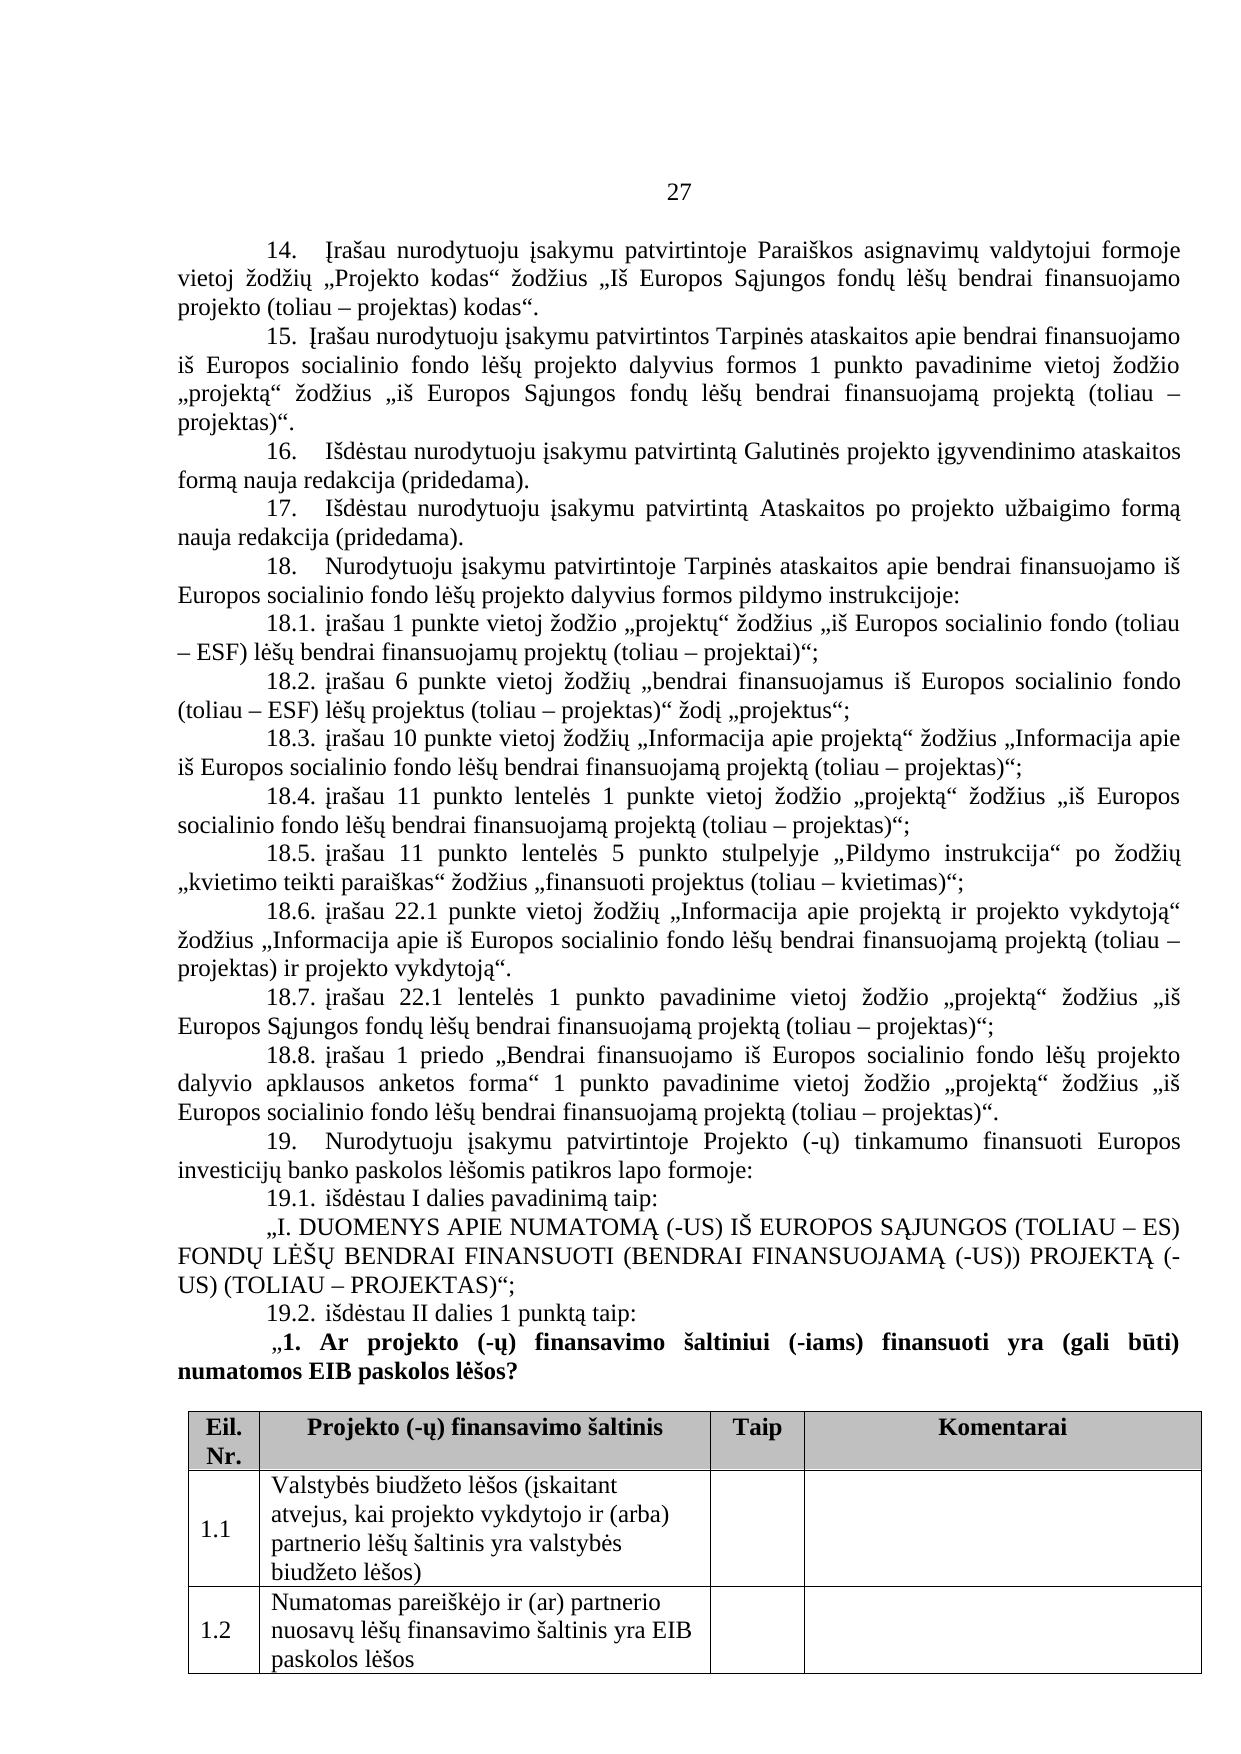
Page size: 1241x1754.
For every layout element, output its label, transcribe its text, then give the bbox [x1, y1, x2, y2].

text 18.4. įrašau 11 punkto lentelės 1 punkte vietoj žodžio „projektą“ žodžius „iš Europos socialinio fondo lėšų bendrai finansuojamą projektą (toliau – projektas)“; [177, 781, 1181, 838]
text „1. Ar projekto (-ų) finansavimo šaltiniui (-iams) finansuoti yra (gali būti) numatomos EIB paskolos lėšos? [177, 1327, 1181, 1385]
table_cell [805, 1587, 1201, 1673]
text 19. Nurodytuoju įsakymu patvirtintoje Projekto (-ų) tinkamumo finansuoti Europos investicijų banko paskolos lėšomis patikros lapo formoje: [177, 1126, 1181, 1183]
text 19.2. išdėstau II dalies 1 punktą taip: [177, 1298, 1181, 1327]
text 16. Išdėstau nurodytuoju įsakymu patvirtintą Galutinės projekto įgyvendinimo ataskaitos formą nauja redakcija (pridedama). [177, 436, 1181, 493]
table_cell 1.2 [189, 1587, 259, 1673]
text 18.1. įrašau 1 punkte vietoj žodžio „projektų“ žodžius „iš Europos socialinio fondo (toliau – ESF) lėšų bendrai finansuojamų projektų (toliau – projektai)“; [177, 608, 1181, 666]
table_cell Valstybės biudžeto lėšos (įskaitant atvejus, kai projekto vykdytojo ir (arba) partnerio lėšų šaltinis yra valstybės biudžeto lėšos) [260, 1471, 710, 1586]
text 18.7. įrašau 22.1 lentelės 1 punkto pavadinime vietoj žodžio „projektą“ žodžius „iš Europos Sąjungos fondų lėšų bendrai finansuojamą projektą (toliau – projektas)“; [177, 982, 1181, 1040]
text 18.3. įrašau 10 punkte vietoj žodžių „Informacija apie projektą“ žodžius „Informacija apie iš Europos socialinio fondo lėšų bendrai finansuojamą projektą (toliau – projektas)“; [177, 723, 1181, 781]
text 18.6. įrašau 22.1 punkte vietoj žodžių „Informacija apie projektą ir projekto vykdytoją“ žodžius „Informacija apie iš Europos socialinio fondo lėšų bendrai finansuojamą projektą (toliau – projektas) ir projekto vykdytoją“. [177, 896, 1181, 982]
text 17. Išdėstau nurodytuoju įsakymu patvirtintą Ataskaitos po projekto užbaigimo formą nauja redakcija (pridedama). [177, 493, 1181, 551]
text 19.1. išdėstau I dalies pavadinimą taip: [177, 1183, 1181, 1212]
text 18.8. įrašau 1 priedo „Bendrai finansuojamo iš Europos socialinio fondo lėšų projekto dalyvio apklausos anketos forma“ 1 punkto pavadinime vietoj žodžio „projektą“ žodžius „iš Europos socialinio fondo lėšų bendrai finansuojamą projektą (toliau – projektas)“. [177, 1040, 1181, 1126]
text „I. DUOMENYS APIE NUMATOMĄ (-US) IŠ EUROPOS SĄJUNGOS (TOLIAU – ES) FONDŲ LĖŠŲ BENDRAI FINANSUOTI (BENDRAI FINANSUOJAMĄ (-US)) PROJEKTĄ (-US) (TOLIAU – PROJEKTAS)“; [177, 1212, 1181, 1298]
table_cell [711, 1471, 804, 1586]
table_cell [805, 1471, 1201, 1586]
table_cell 1.1 [189, 1471, 259, 1586]
table_header Projekto (-ų) finansavimo šaltinis [260, 1412, 710, 1469]
text 18. Nurodytuoju įsakymu patvirtintoje Tarpinės ataskaitos apie bendrai finansuojamo iš Europos socialinio fondo lėšų projekto dalyvius formos pildymo instrukcijoje: [177, 551, 1181, 608]
text 18.2. įrašau 6 punkte vietoj žodžių „bendrai finansuojamus iš Europos socialinio fondo (toliau – ESF) lėšų projektus (toliau – projektas)“ žodį „projektus“; [177, 666, 1181, 723]
table_header Taip [711, 1412, 804, 1469]
table_header Eil. Nr. [189, 1412, 259, 1469]
table_cell Numatomas pareiškėjo ir (ar) partnerio nuosavų lėšų finansavimo šaltinis yra EIB paskolos lėšos [260, 1587, 710, 1673]
table_header Komentarai [805, 1412, 1201, 1469]
text 15. Įrašau nurodytuoju įsakymu patvirtintos Tarpinės ataskaitos apie bendrai finansuojamo iš Europos socialinio fondo lėšų projekto dalyvius formos 1 punkto pavadinime vietoj žodžio „projektą“ žodžius „iš Europos Sąjungos fondų lėšų bendrai finansuojamą projektą (toliau – projektas)“. [177, 321, 1181, 436]
text 18.5. įrašau 11 punkto lentelės 5 punkto stulpelyje „Pildymo instrukcija“ po žodžių „kvietimo teikti paraiškas“ žodžius „finansuoti projektus (toliau – kvietimas)“; [177, 838, 1181, 896]
table_cell [711, 1587, 804, 1673]
text 14. Įrašau nurodytuoju įsakymu patvirtintoje Paraiškos asignavimų valdytojui formoje vietoj žodžių „Projekto kodas“ žodžius „Iš Europos Sąjungos fondų lėšų bendrai finansuojamo projekto (toliau – projektas) kodas“. [177, 235, 1181, 321]
